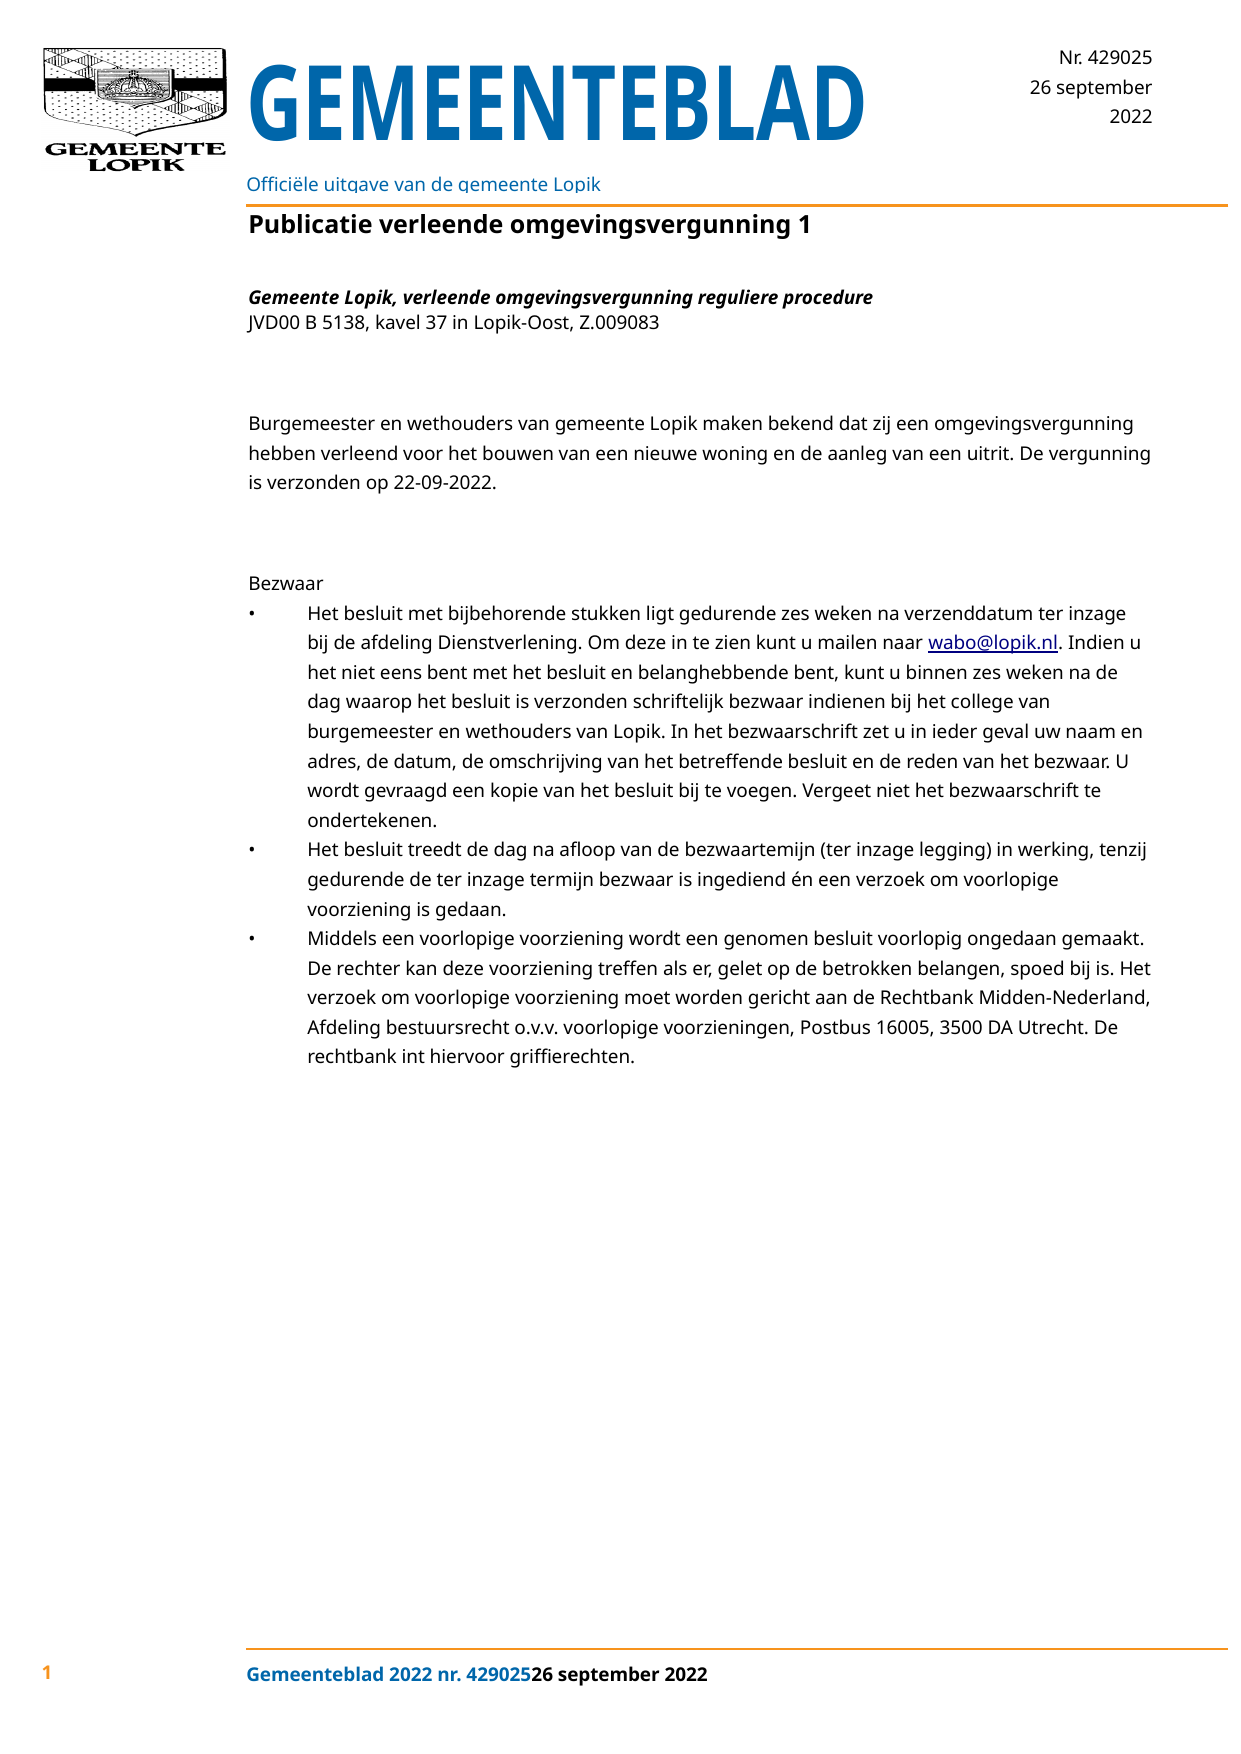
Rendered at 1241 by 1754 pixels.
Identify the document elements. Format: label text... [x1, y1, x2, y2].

list Middels een voorlopige voorziening wordt een genomen besluit voorlopig ongedaan gemaakt. De rechter kan deze voorziening treffen als er, gelet op de betrokken belangen, spoed bij is. Het verzoek om voorlopige voorziening moet worden gericht aan de Rechtbank Midden-Nederland, Afdeling bestuursrecht o.v.v. voorlopige voorzieningen, Postbus 16005, 3500 DA Utrecht. De rechtbank int hiervoor griffierechten. [248, 925, 1152, 1069]
text Publicatie verleende omgevingsvergunning 1 [248, 207, 1152, 241]
text Bezwaar [248, 570, 1152, 596]
text JVD00 B 5138, kavel 37 in Lopik-Oost, Z.009083 [248, 309, 1152, 335]
list Het besluit treedt de dag na afloop van de bezwaartemijn (ter inzage legging) in werking, tenzij gedurende de ter inzage termijn bezwaar is ingediend én een verzoek om voorlopige voorziening is gedaan. [248, 837, 1152, 922]
list Het besluit met bijbehorende stukken ligt gedurende zes weken na verzenddatum ter inzage bij de afdeling Dienstverlening. Om deze in te zien kunt u mailen naar wabo@lopik.nl. Indien u het niet eens bent met het besluit en belanghebbende bent, kunt u binnen zes weken na de dag waarop het besluit is verzonden schriftelijk bezwaar indienen bij het college van burgemeester en wethouders van Lopik. In het bezwaarschrift zet u in ieder geval uw naam en adres, de datum, de omschrijving van het betreffende besluit en de reden van het bezwaar. U wordt gevraagd een kopie van het besluit bij te voegen. Vergeet niet het bezwaarschrift te ondertekenen. [248, 600, 1152, 833]
text Gemeente Lopik, verleende omgevingsvergunning reguliere procedure [248, 284, 1152, 309]
picture [41, 47, 231, 172]
text Burgemeester en wethouders van gemeente Lopik maken bekend dat zij een omgevingsvergunning hebben verleend voor het bouwen van een nieuwe woning en de aanleg van een uitrit. De vergunning is verzonden op 22-09-2022. [248, 410, 1152, 495]
